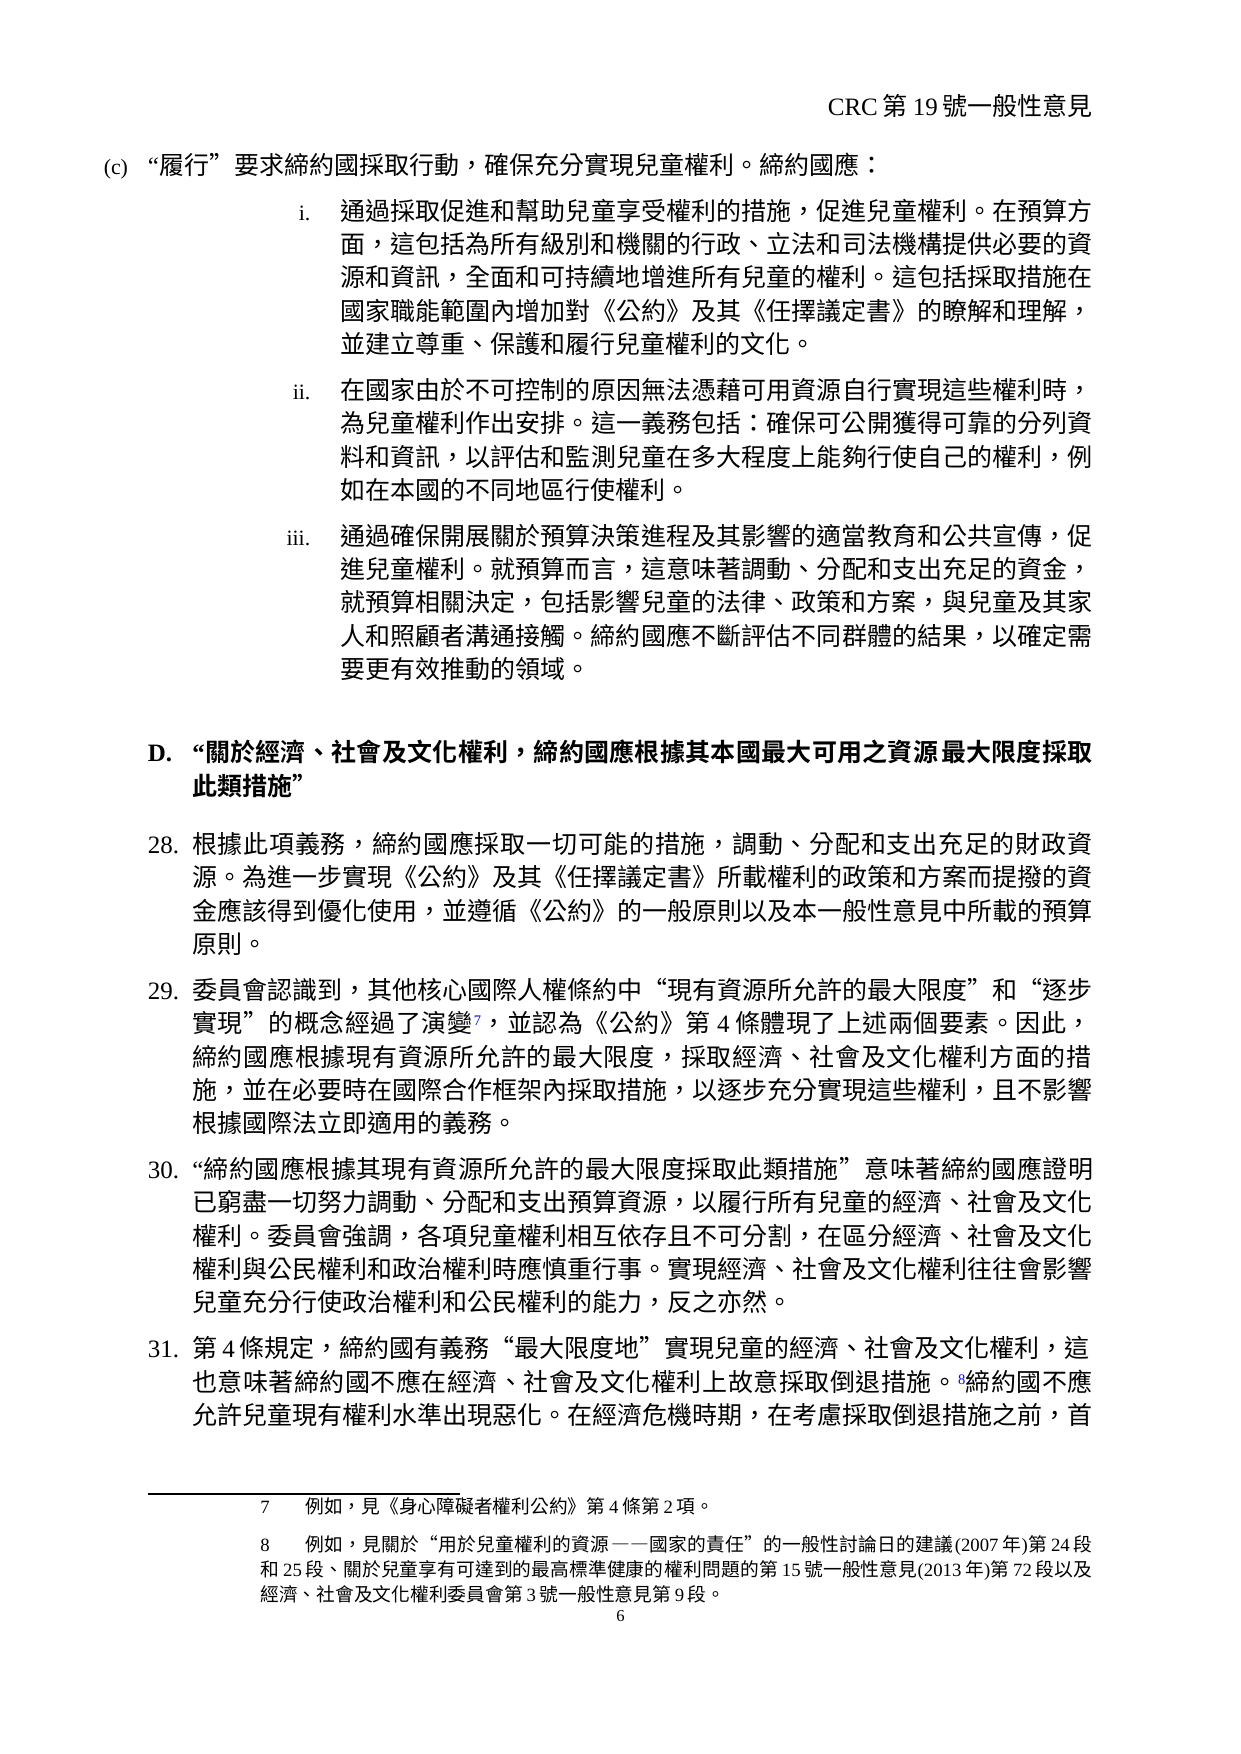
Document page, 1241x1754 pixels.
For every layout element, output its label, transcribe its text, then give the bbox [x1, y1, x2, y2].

list “締約國應根據其現有資源所允許的最大限度採取此類措施”意味著締約國應證明已窮盡一切努力調動、分配和支出預算資源，以履行所有兒童的經濟、社會及文化權利。委員會強調，各項兒童權利相互依存且不可分割，在區分經濟、社會及文化權利與公民權利和政治權利時應慎重行事。實現經濟、社會及文化權利往往會影響兒童充分行使政治權利和公民權利的能力，反之亦然。 [148, 1152, 1093, 1318]
list 第4條規定，締約國有義務“最大限度地”實現兒童的經濟、社會及文化權利，這也意味著締約國不應在經濟、社會及文化權利上故意採取倒退措施。締約國不應允許兒童現有權利水準出現惡化。在經濟危機時期，在考慮採取倒退措施之前，首 [148, 1331, 1093, 1431]
list 在國家由於不可控制的原因無法憑藉可用資源自行實現這些權利時，為兒童權利作出安排。這一義務包括：確保可公開獲得可靠的分列資料和資訊，以評估和監測兒童在多大程度上能夠行使自己的權利，例如在本國的不同地區行使權利。 [310, 373, 1093, 506]
text D. “關於經濟、社會及文化權利，締約國應根據其本國最大可用之資源最大限度採取此類措施” [148, 735, 1093, 802]
list 例如，見關於“用於兒童權利的資源――國家的責任”的一般性討論日的建議(2007年)第24段和25段、關於兒童享有可達到的最高標準健康的權利問題的第15號一般性意見(2013年)第72段以及經濟、社會及文化權利委員會第3號一般性意見第9段。 [260, 1531, 1092, 1606]
list 委員會認識到，其他核心國際人權條約中“現有資源所允許的最大限度”和“逐步實現”的概念經過了演變，並認為《公約》第4條體現了上述兩個要素。因此，締約國應根據現有資源所允許的最大限度，採取經濟、社會及文化權利方面的措施，並在必要時在國際合作框架內採取措施，以逐步充分實現這些權利，且不影響根據國際法立即適用的義務。 [148, 973, 1093, 1139]
list 根據此項義務，締約國應採取一切可能的措施，調動、分配和支出充足的財政資源。為進一步實現《公約》及其《任擇議定書》所載權利的政策和方案而提撥的資金應該得到優化使用，並遵循《公約》的一般原則以及本一般性意見中所載的預算原則。 [148, 827, 1093, 960]
list 通過確保開展關於預算決策進程及其影響的適當教育和公共宣傳，促進兒童權利。就預算而言，這意味著調動、分配和支出充足的資金，就預算相關決定，包括影響兒童的法律、政策和方案，與兒童及其家人和照顧者溝通接觸。締約國應不斷評估不同群體的結果，以確定需要更有效推動的領域。 [310, 518, 1093, 685]
list 例如，見《身心障礙者權利公約》第4條第2項。 [260, 1494, 1092, 1519]
list “履行”要求締約國採取行動，確保充分實現兒童權利。締約國應： [103, 148, 1093, 181]
list 通過採取促進和幫助兒童享受權利的措施，促進兒童權利。在預算方面，這包括為所有級別和機關的行政、立法和司法機構提供必要的資源和資訊，全面和可持續地增進所有兒童的權利。這包括採取措施在國家職能範圍內增加對《公約》及其《任擇議定書》的瞭解和理解，並建立尊重、保護和履行兒童權利的文化。 [310, 193, 1093, 360]
